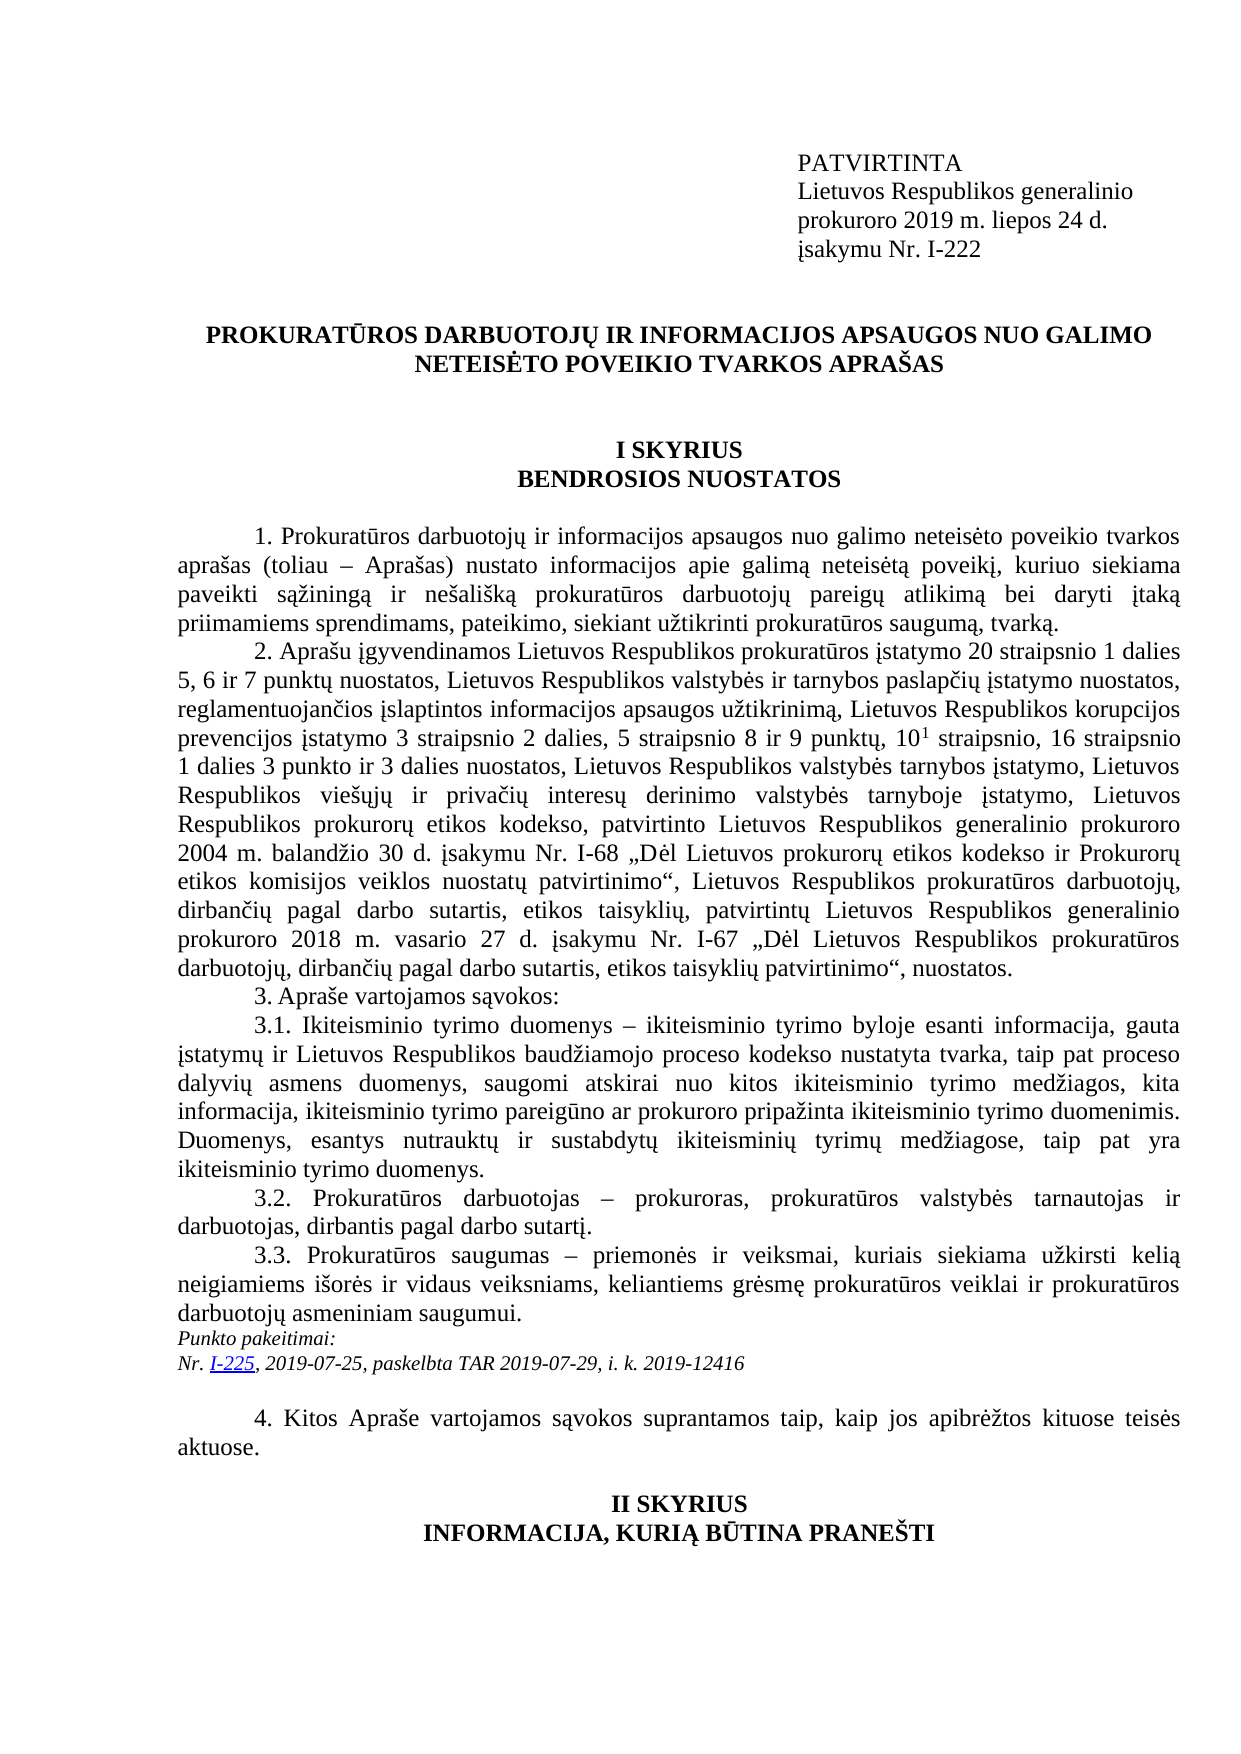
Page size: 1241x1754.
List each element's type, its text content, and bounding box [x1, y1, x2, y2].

text PROKURATŪROS DARBUOTOJŲ IR INFORMACIJOS APSAUGOS NUO GALIMO NETEISĖTO POVEIKIO TVARKOS APRAŠAS [177, 320, 1181, 378]
text Punkto pakeitimai: [177, 1326, 1181, 1350]
text 3. Apraše vartojamos sąvokos: [177, 981, 1181, 1010]
text I SKYRIUS [177, 435, 1181, 464]
text 1. Prokuratūros darbuotojų ir informacijos apsaugos nuo galimo neteisėto poveikio tvarkos aprašas (toliau – Aprašas) nustato informacijos apie galimą neteisėtą poveikį, kuriuo siekiama paveikti sąžiningą ir nešališką prokuratūros darbuotojų pareigų atlikimą bei daryti įtaką priimamiems sprendimams, pateikimo, siekiant užtikrinti prokuratūros saugumą, tvarką. [177, 521, 1181, 636]
text Nr. I-225, 2019-07-25, paskelbta TAR 2019-07-29, i. k. 2019-12416 [177, 1350, 1181, 1374]
text INFORMACIJA, KURIĄ BŪTINA PRANEŠTI [177, 1518, 1181, 1547]
text Lietuvos Respublikos generalinio prokuroro 2019 m. liepos 24 d. įsakymu Nr. I-222 [797, 176, 1181, 263]
text 2. Aprašu įgyvendinamos Lietuvos Respublikos prokuratūros įstatymo 20 straipsnio 1 dalies 5, 6 ir 7 punktų nuostatos, Lietuvos Respublikos valstybės ir tarnybos paslapčių įstatymo nuostatos, reglamentuojančios įslaptintos informacijos apsaugos užtikrinimą, Lietuvos Respublikos korupcijos prevencijos įstatymo 3 straipsnio 2 dalies, 5 straipsnio 8 ir 9 punktų, 101 straipsnio, 16 straipsnio 1 dalies 3 punkto ir 3 dalies nuostatos, Lietuvos Respublikos valstybės tarnybos įstatymo, Lietuvos Respublikos viešųjų ir privačių interesų derinimo valstybės tarnyboje įstatymo, Lietuvos Respublikos prokurorų etikos kodekso, patvirtinto Lietuvos Respublikos generalinio prokuroro 2004 m. balandžio 30 d. įsakymu Nr. I-68 „Dėl Lietuvos prokurorų etikos kodekso ir Prokurorų etikos komisijos veiklos nuostatų patvirtinimo“, Lietuvos Respublikos prokuratūros darbuotojų, dirbančių pagal darbo sutartis, etikos taisyklių, patvirtintų Lietuvos Respublikos generalinio prokuroro 2018 m. vasario 27 d. įsakymu Nr. I-67 „Dėl Lietuvos Respublikos prokuratūros darbuotojų, dirbančių pagal darbo sutartis, etikos taisyklių patvirtinimo“, nuostatos. [177, 636, 1181, 981]
text 3.1. Ikiteisminio tyrimo duomenys – ikiteisminio tyrimo byloje esanti informacija, gauta įstatymų ir Lietuvos Respublikos baudžiamojo proceso kodekso nustatyta tvarka, taip pat proceso dalyvių asmens duomenys, saugomi atskirai nuo kitos ikiteisminio tyrimo medžiagos, kita informacija, ikiteisminio tyrimo pareigūno ar prokuroro pripažinta ikiteisminio tyrimo duomenimis. Duomenys, esantys nutrauktų ir sustabdytų ikiteisminių tyrimų medžiagose, taip pat yra ikiteisminio tyrimo duomenys. [177, 1010, 1181, 1183]
text BENDROSIOS NUOSTATOS [177, 464, 1181, 493]
text 4. Kitos Apraše vartojamos sąvokos suprantamos taip, kaip jos apibrėžtos kituose teisės aktuose. [177, 1403, 1181, 1461]
text II SKYRIUS [177, 1489, 1181, 1518]
text 3.2. Prokuratūros darbuotojas – prokuroras, prokuratūros valstybės tarnautojas ir darbuotojas, dirbantis pagal darbo sutartį. [177, 1183, 1181, 1240]
text PATVIRTINTA [797, 148, 1181, 176]
text 3.3. Prokuratūros saugumas – priemonės ir veiksmai, kuriais siekiama užkirsti kelią neigiamiems išorės ir vidaus veiksniams, keliantiems grėsmę prokuratūros veiklai ir prokuratūros darbuotojų asmeniniam saugumui. [177, 1240, 1181, 1326]
